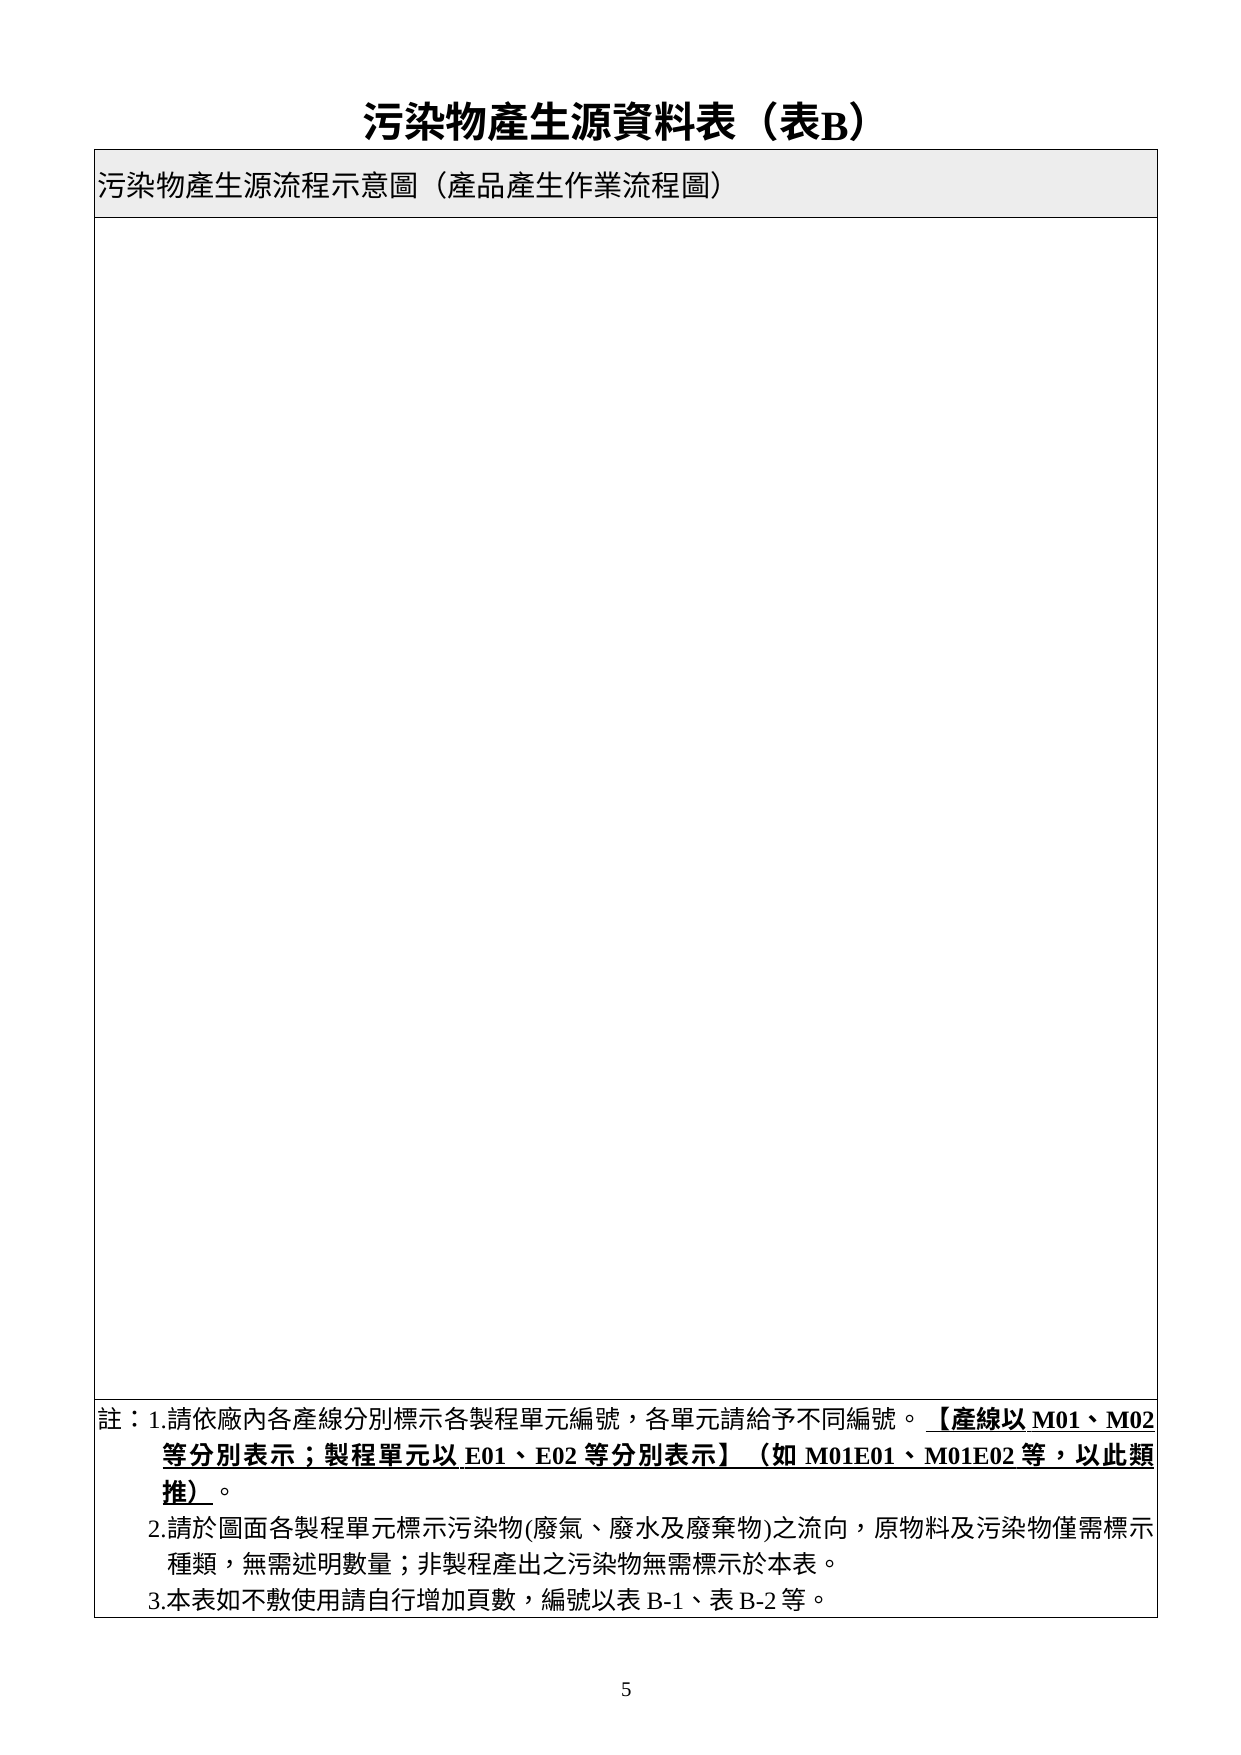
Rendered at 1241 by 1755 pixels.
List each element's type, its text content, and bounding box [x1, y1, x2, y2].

table_cell 註：1.請依廠內各產線分別標示各製程單元編號，各單元請給予不同編號。【產線以M01、M02等分別表示；製程單元以E01、E02等分別表示】（如M01E01、M01E02等，以此類推）。 2.請於圖面各製程單元標示污染物(廢氣、廢水及廢棄物)之流向，原物料及污染物僅需標示種類，無需述明數量；非製程產出之污染物無需標示於本表。 3.本表如不敷使用請自行增加頁數，編號以表B-1、表B-2等。 [95, 1400, 1157, 1617]
table_cell [95, 218, 1157, 1398]
text 污染物產生源資料表（表B） [83, 89, 1169, 149]
table_header 污染物產生源流程示意圖（產品產生作業流程圖） [95, 150, 1157, 217]
